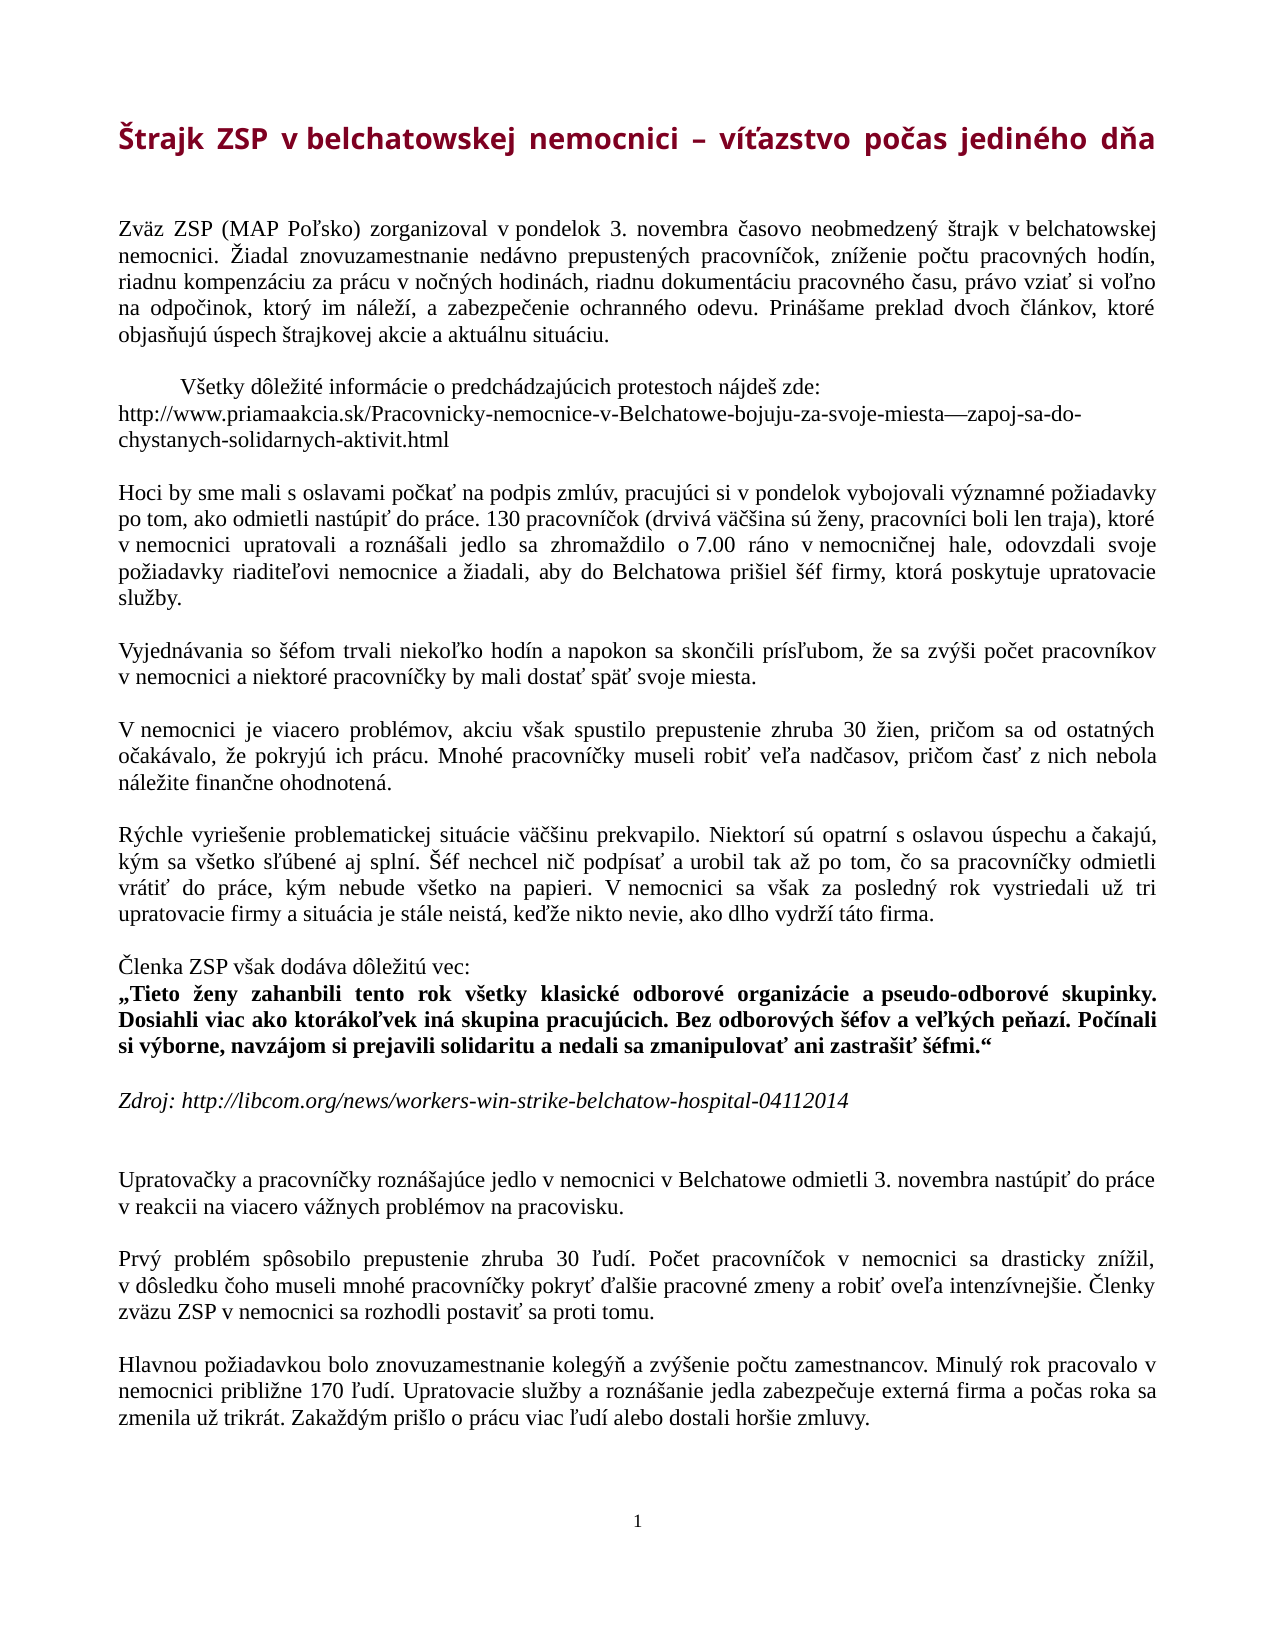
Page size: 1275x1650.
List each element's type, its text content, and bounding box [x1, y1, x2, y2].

text Všetky dôležité informácie o predchádzajúcich protestoch nájdeš zde: [180, 373, 1157, 400]
text Rýchle vyriešenie problematickej situácie väčšinu prekvapilo. Niektorí sú opatrní s oslavou úspechu a čakajú, kým sa všetko sľúbené aj splní. Šéf nechcel nič podpísať a urobil tak až po tom, čo sa pracovníčky odmietli vrátiť do práce, kým nebude všetko na papieri. V nemocnici sa však za posledný rok vystriedali už tri upratovacie firmy a situácia je stále neistá, keďže nikto nevie, ako dlho vydrží táto firma. [118, 795, 1157, 927]
text V nemocnici je viacero problémov, akciu však spustilo prepustenie zhruba 30 žien, pričom sa od ostatných očakávalo, že pokryjú ich prácu. Mnohé pracovníčky museli robiť veľa nadčasov, pričom časť z nich nebola náležite finančne ohodnotená. [118, 690, 1157, 795]
text http://www.priamaakcia.sk/Pracovnicky-nemocnice-v-Belchatowe-bojuju-za-svoje-miesta—zapoj-sa-do-chystanych-solidarnych-aktivit.html [118, 400, 1157, 452]
text Prvý problém spôsobilo prepustenie zhruba 30 ľudí. Počet pracovníčok v nemocnici sa drasticky znížil, v dôsledku čoho museli mnohé pracovníčky pokryť ďalšie pracovné zmeny a robiť oveľa intenzívnejšie. Členky zväzu ZSP v nemocnici sa rozhodli postaviť sa proti tomu. [118, 1219, 1157, 1324]
text Upratovačky a pracovníčky roznášajúce jedlo v nemocnici v Belchatowe odmietli 3. novembra nastúpiť do práce v reakcii na viacero vážnych problémov na pracovisku. [118, 1114, 1157, 1219]
text Hoci by sme mali s oslavami počkať na podpis zmlúv, pracujúci si v pondelok vybojovali významné požiadavky po tom, ako odmietli nastúpiť do práce. 130 pracovníčok (drvivá väčšina sú ženy, pracovníci boli len traja), ktoré v nemocnici upratovali a roznášali jedlo sa zhromaždilo o 7.00 ráno v nemocničnej hale, odovzdali svoje požiadavky riaditeľovi nemocnice a žiadali, aby do Belchatowa prišiel šéf firmy, ktorá poskytuje upratovacie služby. [118, 452, 1157, 611]
text Vyjednávania so šéfom trvali niekoľko hodín a napokon sa skončili prísľubom, že sa zvýši počet pracovníkov v nemocnici a niektoré pracovníčky by mali dostať späť svoje miesta. [118, 611, 1157, 690]
text Štrajk ZSP v belchatowskej nemocnici – víťazstvo počas jediného dňa Zväz ZSP (MAP Poľsko) zorganizoval v pondelok 3. novembra časovo neobmedzený štrajk v belchatowskej nemocnici. Žiadal znovuzamestnanie nedávno prepustených pracovníčok, zníženie počtu pracovných hodín, riadnu kompenzáciu za prácu v nočných hodinách, riadnu dokumentáciu pracovného času, právo vziať si voľno na odpočinok, ktorý im náleží, a zabezpečenie ochranného odevu. Prinášame preklad dvoch článkov, ktoré objasňujú úspech štrajkovej akcie a aktuálnu situáciu. [118, 118, 1157, 347]
text Hlavnou požiadavkou bolo znovuzamestnanie kolegýň a zvýšenie počtu zamestnancov. Minulý rok pracovalo v nemocnici približne 170 ľudí. Upratovacie služby a roznášanie jedla zabezpečuje externá firma a počas roka sa zmenila už trikrát. Zakaždým prišlo o prácu viac ľudí alebo dostali horšie zmluvy. [118, 1324, 1157, 1430]
text Zdroj: http://libcom.org/news/workers-win-strike-belchatow-hospital-04112014 [118, 1087, 1157, 1114]
text Členka ZSP však dodáva dôležitú vec: [118, 927, 1157, 979]
text „Tieto ženy zahanbili tento rok všetky klasické odborové organizácie a pseudo-odborové skupinky. Dosiahli viac ako ktorákoľvek iná skupina pracujúcich. Bez odborových šéfov a veľkých peňazí. Počínali si výborne, navzájom si prejavili solidaritu a nedali sa zmanipulovať ani zastrašiť šéfmi.“ [118, 979, 1157, 1059]
